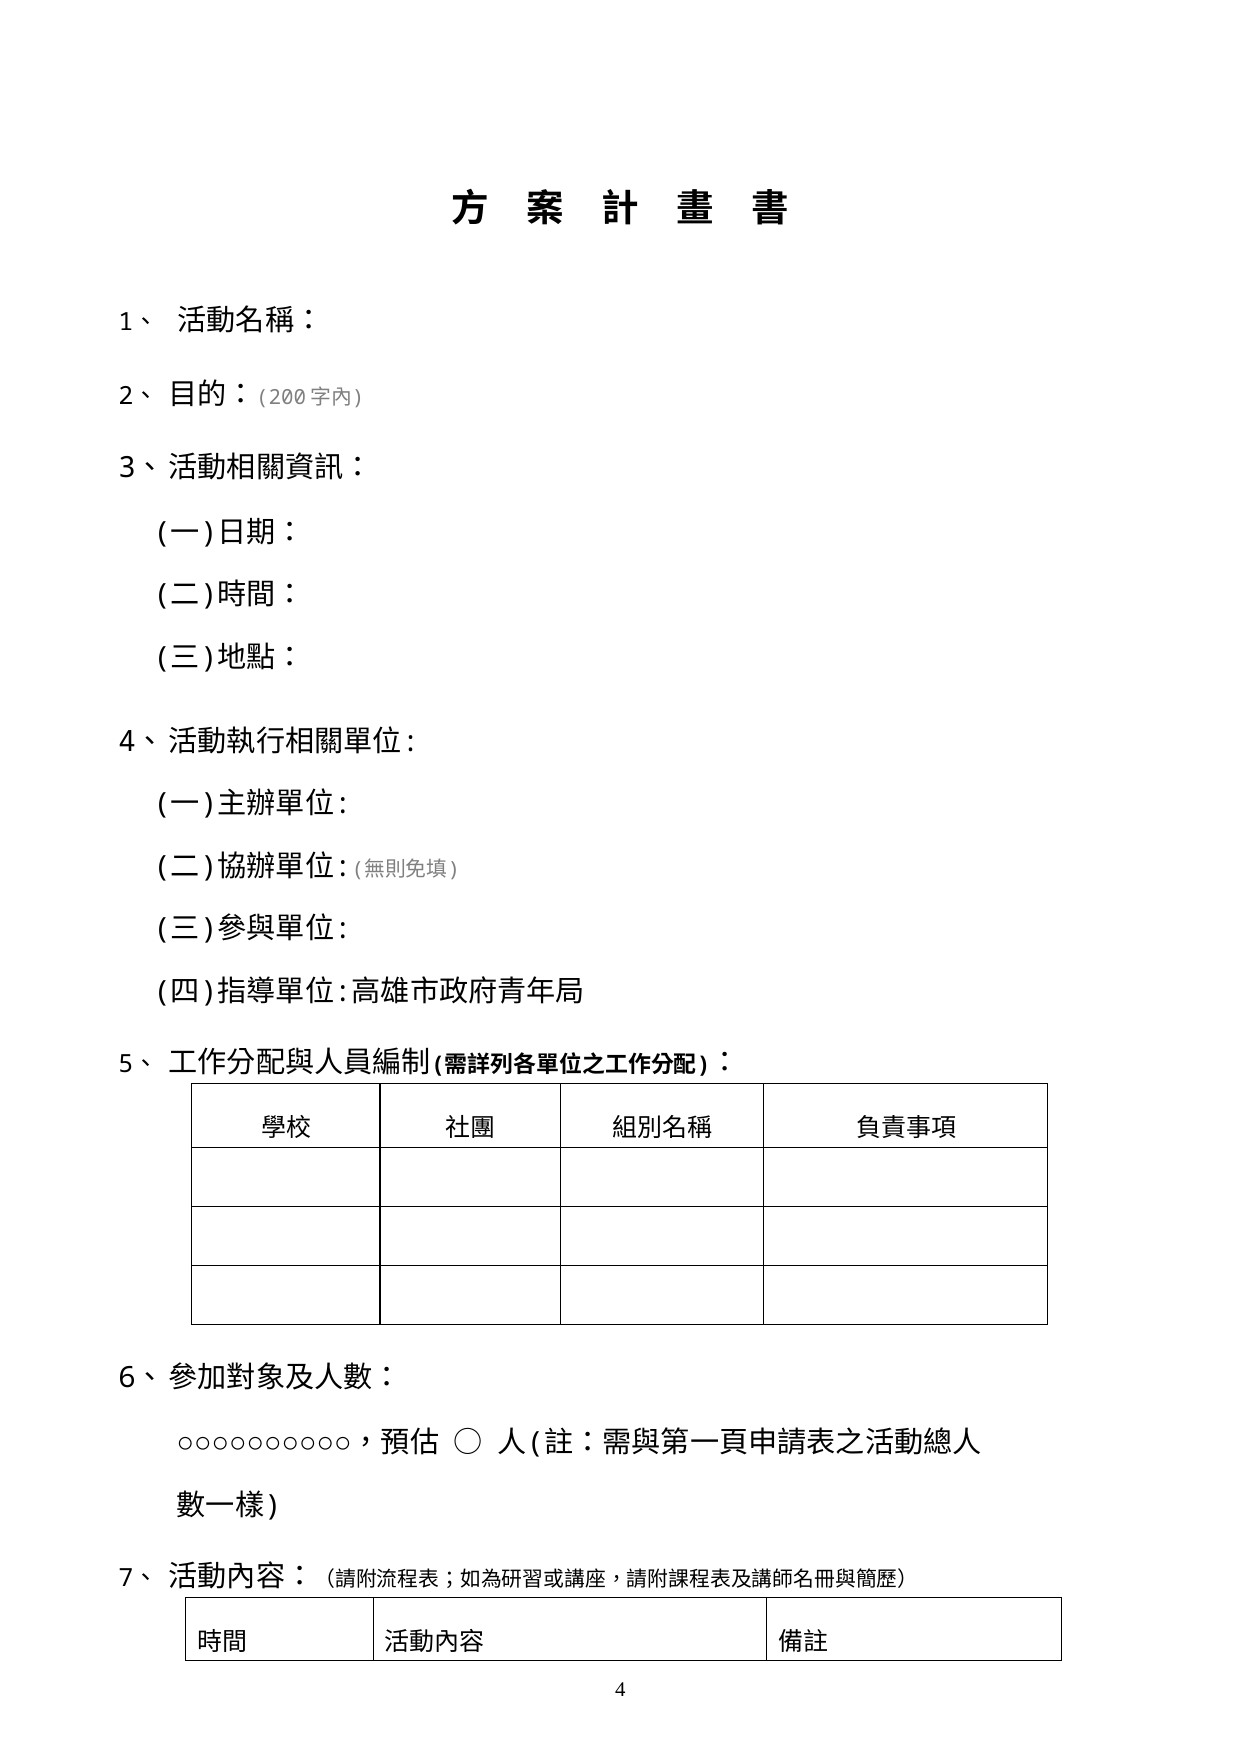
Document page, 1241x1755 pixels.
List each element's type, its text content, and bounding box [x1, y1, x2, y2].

table_header 備註 [767, 1598, 1061, 1660]
table_header 社團 [381, 1084, 560, 1147]
table_cell [192, 1207, 379, 1265]
table_cell [381, 1207, 560, 1265]
text 數一樣) [118, 1461, 1122, 1523]
text (二)時間： [118, 551, 1122, 613]
text (四)指導單位:高雄市政府青年局 [118, 947, 1122, 1009]
text (一)日期： [118, 488, 1122, 551]
table_header 學校 [192, 1084, 379, 1147]
table_cell [764, 1207, 1047, 1265]
list 活動名稱： [118, 289, 1122, 341]
table_cell [764, 1148, 1047, 1206]
table_cell [561, 1207, 763, 1265]
table_cell [192, 1148, 379, 1206]
list 活動執行相關單位: [118, 697, 1122, 759]
table_cell [561, 1148, 763, 1206]
table_cell [381, 1266, 560, 1324]
text (三)地點： [118, 613, 1122, 676]
text (二)協辦單位:(無則免填) [118, 822, 1122, 884]
text ○○○○○○○○○○，預估 ○ 人(註：需與第一頁申請表之活動總人 [118, 1398, 1122, 1461]
list 活動內容：（請附流程表；如為研習或講座，請附課程表及講師名冊與簡歷） [118, 1545, 1122, 1597]
table_cell [561, 1266, 763, 1324]
table_cell [192, 1266, 379, 1324]
text (三)參與單位: [118, 884, 1122, 947]
table_cell [381, 1148, 560, 1206]
table_header 負責事項 [764, 1084, 1047, 1147]
list 目的：(200字內) [118, 362, 1122, 414]
text 方案計畫書 [118, 164, 1122, 226]
list 參加對象及人數： [118, 1346, 1122, 1398]
list 活動相關資訊： [118, 436, 1122, 488]
table_header 活動內容 [374, 1598, 766, 1660]
table_header 組別名稱 [561, 1084, 763, 1147]
table_header 時間 [186, 1598, 373, 1660]
list 工作分配與人員編制(需詳列各單位之工作分配)： [118, 1031, 1122, 1083]
text (一)主辦單位: [118, 759, 1122, 822]
table_cell [764, 1266, 1047, 1324]
